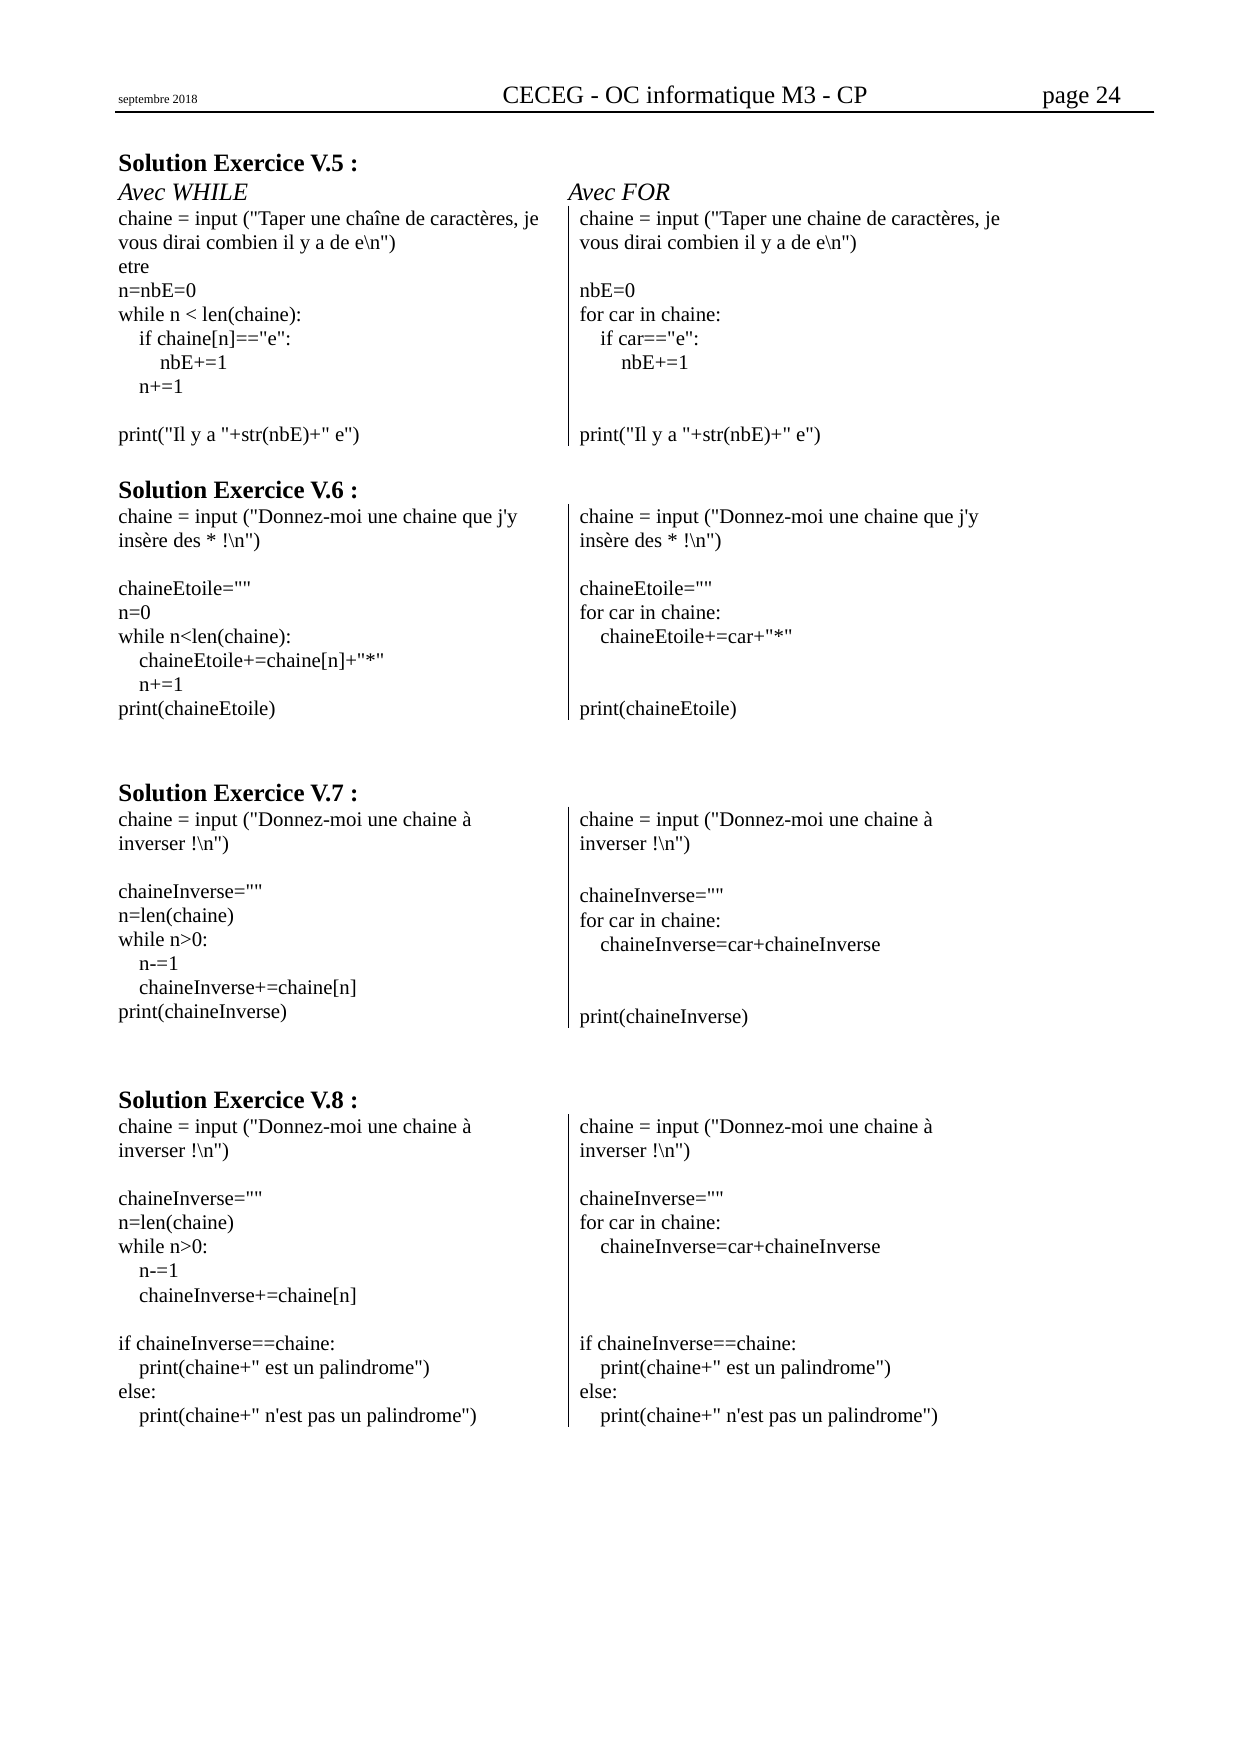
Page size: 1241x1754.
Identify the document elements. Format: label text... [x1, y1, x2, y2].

text Solution Exercice V.6 : [118, 475, 1152, 504]
table_header chaine = input ("Donnez-moi une chaine que j'y insère des * !\n") chaineEtoile="" n=0 while n<len(chaine): chaineEtoile+=chaine[n]+"*" n+=1 print(chaineEtoile) [107, 504, 568, 720]
table_header chaine = input ("Donnez-moi une chaine à inverser !\n") chaineInverse="" for car in chaine: chaineInverse=car+chaineInverse print(chaineInverse) [569, 807, 1029, 1028]
text Avec WHILE Avec FOR [118, 177, 1152, 206]
text Solution Exercice V.8 : [118, 1085, 1152, 1114]
table_header chaine = input ("Taper une chaîne de caractères, je vous dirai combien il y a de e\n") etre n=nbE=0 while n < len(chaine): if chaine[n]=="e": nbE+=1 n+=1 print("Il y a "+str(nbE)+" e") [107, 206, 568, 446]
table_header chaine = input ("Taper une chaine de caractères, je vous dirai combien il y a de e\n") nbE=0 for car in chaine: if car=="e": nbE+=1 print("Il y a "+str(nbE)+" e") [569, 206, 1029, 446]
table_header chaine = input ("Donnez-moi une chaine que j'y insère des * !\n") chaineEtoile="" for car in chaine: chaineEtoile+=car+"*" print(chaineEtoile) [569, 504, 1029, 720]
table_header chaine = input ("Donnez-moi une chaine à inverser !\n") chaineInverse="" for car in chaine: chaineInverse=car+chaineInverse if chaineInverse==chaine: print(chaine+" est un palindrome") else: print(chaine+" n'est pas un palindrome") [569, 1114, 1029, 1427]
table_header chaine = input ("Donnez-moi une chaine à inverser !\n") chaineInverse="" n=len(chaine) while n>0: n-=1 chaineInverse+=chaine[n] if chaineInverse==chaine: print(chaine+" est un palindrome") else: print(chaine+" n'est pas un palindrome") [107, 1114, 568, 1427]
text Solution Exercice V.7 : [118, 778, 1152, 807]
text Solution Exercice V.5 : [118, 148, 1152, 177]
table_header chaine = input ("Donnez-moi une chaine à inverser !\n") chaineInverse="" n=len(chaine) while n>0: n-=1 chaineInverse+=chaine[n] print(chaineInverse) [107, 807, 568, 1028]
